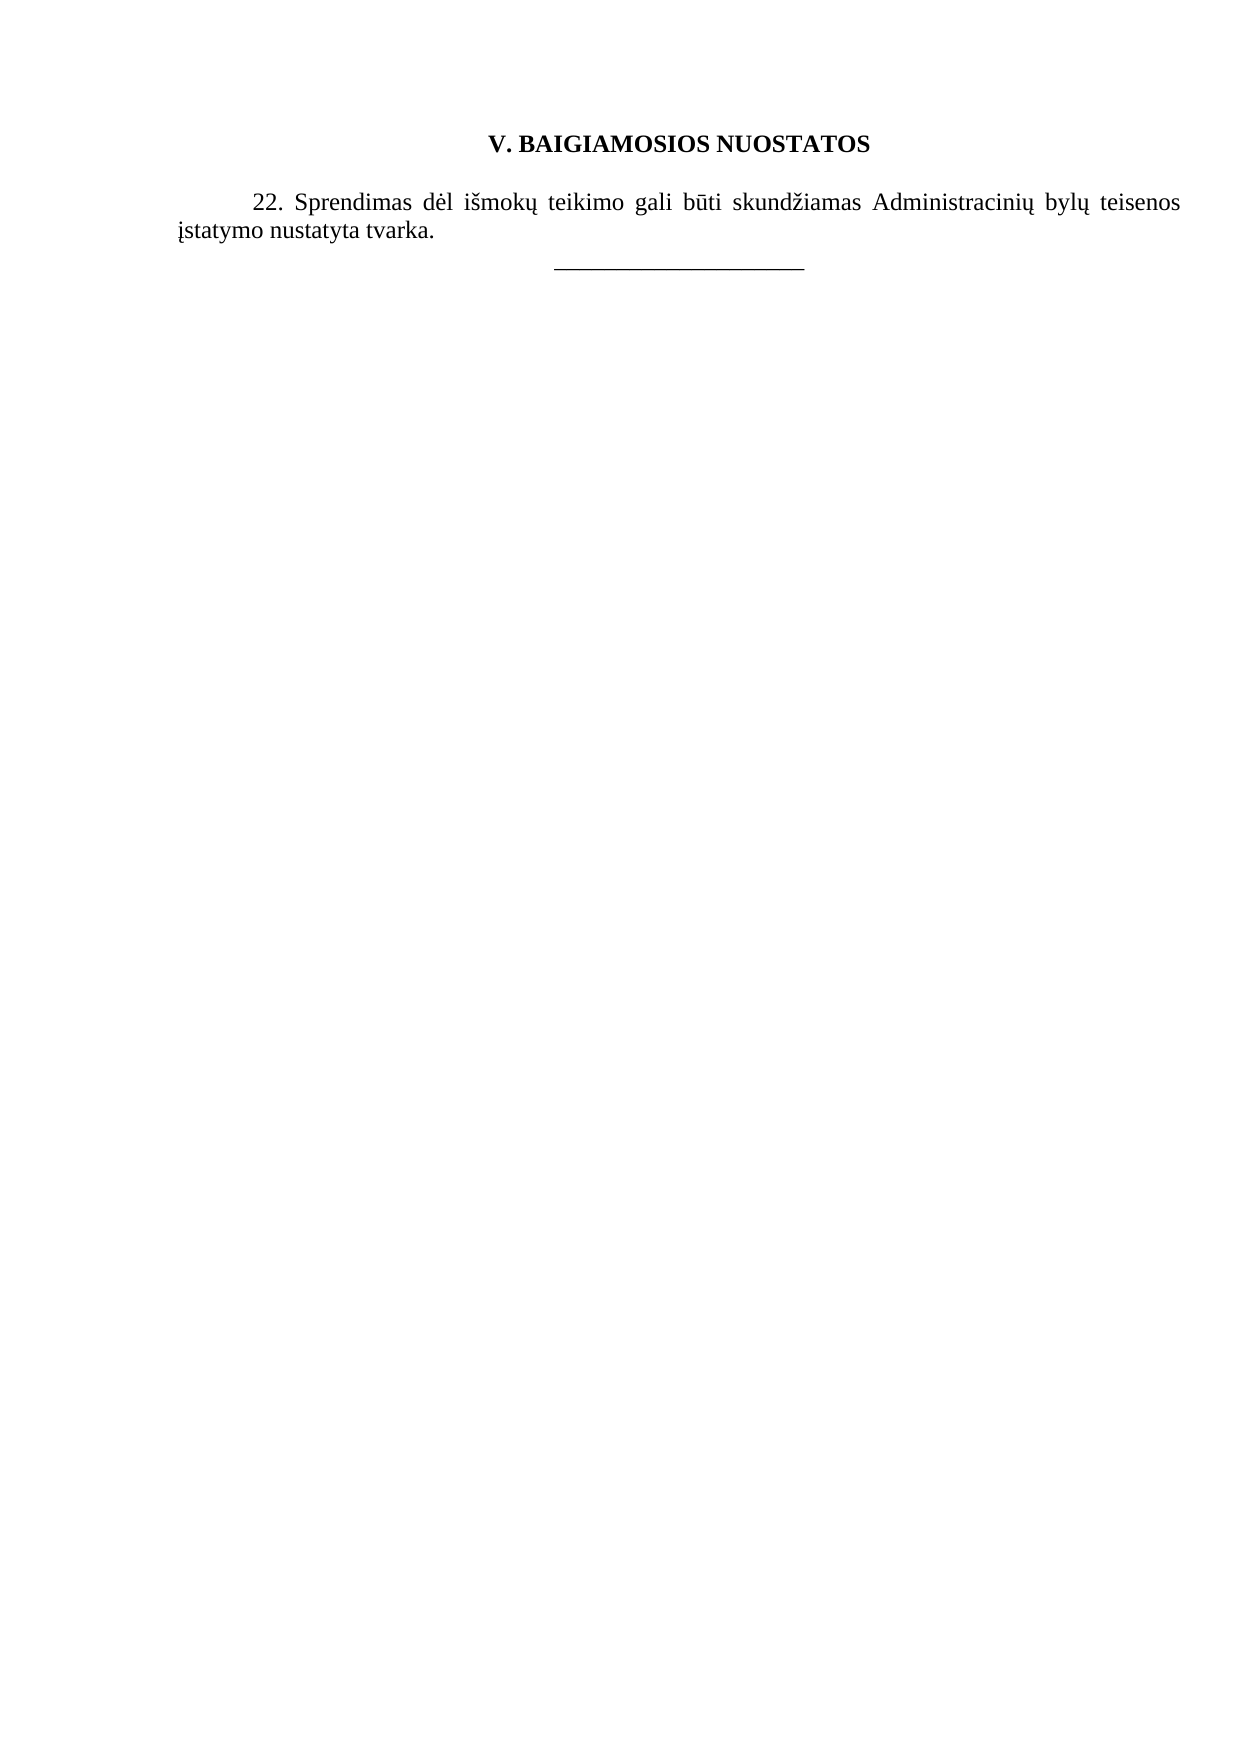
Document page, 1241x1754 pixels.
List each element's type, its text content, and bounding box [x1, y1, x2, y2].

text V. BAIGIAMOSIOS NUOSTATOS [177, 129, 1181, 158]
text ____________________ [177, 244, 1181, 273]
text 22. Sprendimas dėl išmokų teikimo gali būti skundžiamas Administracinių bylų teisenos įstatymo nustatyta tvarka. [177, 187, 1181, 244]
